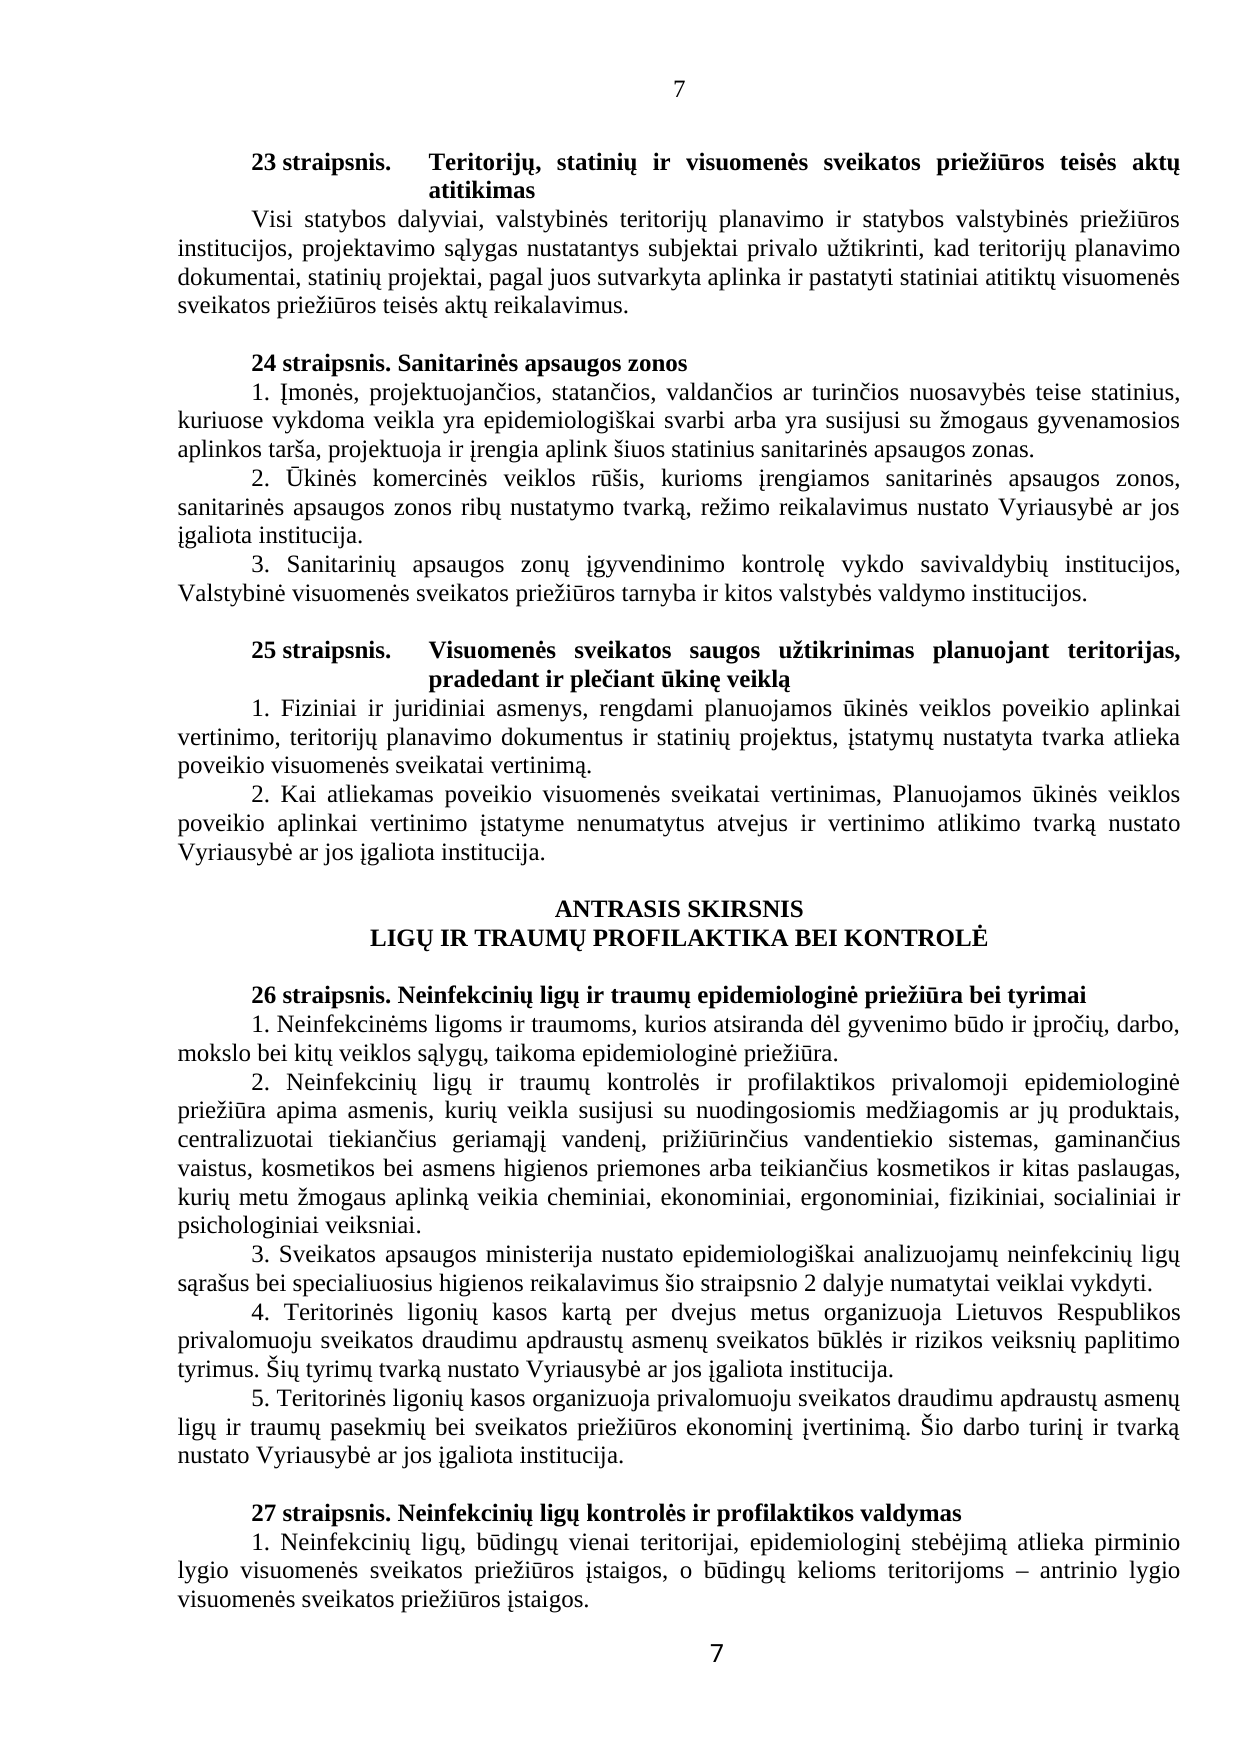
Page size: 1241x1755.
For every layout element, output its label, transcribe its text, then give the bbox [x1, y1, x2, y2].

text 1. Įmonės, projektuojančios, statančios, valdančios ar turinčios nuosavybės teise statinius, kuriuose vykdoma veikla yra epidemiologiškai svarbi arba yra susijusi su žmogaus gyvenamosios aplinkos tarša, projektuoja ir įrengia aplink šiuos statinius sanitarinės apsaugos zonas. [177, 377, 1181, 463]
text LIGŲ IR TRAUMŲ PROFILAKTIKA BEI KONTROLĖ [177, 923, 1181, 952]
text 25 straipsnis. Visuomenės sveikatos saugos užtikrinimas planuojant teritorijas, pradedant ir plečiant ūkinę veiklą [251, 636, 1181, 693]
text 1. Neinfekcinėms ligoms ir traumoms, kurios atsiranda dėl gyvenimo būdo ir įpročių, darbo, mokslo bei kitų veiklos sąlygų, taikoma epidemiologinė priežiūra. [177, 1009, 1181, 1067]
text 4. Teritorinės ligonių kasos kartą per dvejus metus organizuoja Lietuvos Respublikos privalomuoju sveikatos draudimu apdraustų asmenų sveikatos būklės ir rizikos veiksnių paplitimo tyrimus. Šių tyrimų tvarką nustato Vyriausybė ar jos įgaliota institucija. [177, 1297, 1181, 1383]
text 27 straipsnis. Neinfekcinių ligų kontrolės ir profilaktikos valdymas [177, 1498, 1181, 1527]
text 1. Neinfekcinių ligų, būdingų vienai teritorijai, epidemiologinį stebėjimą atlieka pirminio lygio visuomenės sveikatos priežiūros įstaigos, o būdingų kelioms teritorijoms – antrinio lygio visuomenės sveikatos priežiūros įstaigos. [177, 1527, 1181, 1613]
text 5. Teritorinės ligonių kasos organizuoja privalomuoju sveikatos draudimu apdraustų asmenų ligų ir traumų pasekmių bei sveikatos priežiūros ekonominį įvertinimą. Šio darbo turinį ir tvarką nustato Vyriausybė ar jos įgaliota institucija. [177, 1383, 1181, 1469]
text 2. Kai atliekamas poveikio visuomenės sveikatai vertinimas, Planuojamos ūkinės veiklos poveikio aplinkai vertinimo įstatyme nenumatytus atvejus ir vertinimo atlikimo tvarką nustato Vyriausybė ar jos įgaliota institucija. [177, 779, 1181, 866]
text 26 straipsnis. Neinfekcinių ligų ir traumų epidemiologinė priežiūra bei tyrimai [251, 981, 1181, 1009]
text 1. Fiziniai ir juridiniai asmenys, rengdami planuojamos ūkinės veiklos poveikio aplinkai vertinimo, teritorijų planavimo dokumentus ir statinių projektus, įstatymų nustatyta tvarka atlieka poveikio visuomenės sveikatai vertinimą. [177, 693, 1181, 779]
text 2. Neinfekcinių ligų ir traumų kontrolės ir profilaktikos privalomoji epidemiologinė priežiūra apima asmenis, kurių veikla susijusi su nuodingosiomis medžiagomis ar jų produktais, centralizuotai tiekiančius geriamąjį vandenį, prižiūrinčius vandentiekio sistemas, gaminančius vaistus, kosmetikos bei asmens higienos priemones arba teikiančius kosmetikos ir kitas paslaugas, kurių metu žmogaus aplinką veikia cheminiai, ekonominiai, ergonominiai, fizikiniai, socialiniai ir psichologiniai veiksniai. [177, 1067, 1181, 1239]
text 24 straipsnis. Sanitarinės apsaugos zonos [177, 348, 1181, 377]
text antrasis skirsnis [177, 894, 1181, 923]
text Visi statybos dalyviai, valstybinės teritorijų planavimo ir statybos valstybinės priežiūros institucijos, projektavimo sąlygas nustatantys subjektai privalo užtikrinti, kad teritorijų planavimo dokumentai, statinių projektai, pagal juos sutvarkyta aplinka ir pastatyti statiniai atitiktų visuomenės sveikatos priežiūros teisės aktų reikalavimus. [177, 204, 1181, 319]
text 3. Sveikatos apsaugos ministerija nustato epidemiologiškai analizuojamų neinfekcinių ligų sąrašus bei specialiuosius higienos reikalavimus šio straipsnio 2 dalyje numatytai veiklai vykdyti. [177, 1239, 1181, 1297]
text 23 straipsnis. Teritorijų, statinių ir visuomenės sveikatos priežiūros teisės aktų atitikimas [251, 147, 1181, 204]
text 2. Ūkinės komercinės veiklos rūšis, kurioms įrengiamos sanitarinės apsaugos zonos, sanitarinės apsaugos zonos ribų nustatymo tvarką, režimo reikalavimus nustato Vyriausybė ar jos įgaliota institucija. [177, 463, 1181, 549]
text 3. Sanitarinių apsaugos zonų įgyvendinimo kontrolę vykdo savivaldybių institucijos, Valstybinė visuomenės sveikatos priežiūros tarnyba ir kitos valstybės valdymo institucijos. [177, 549, 1181, 607]
